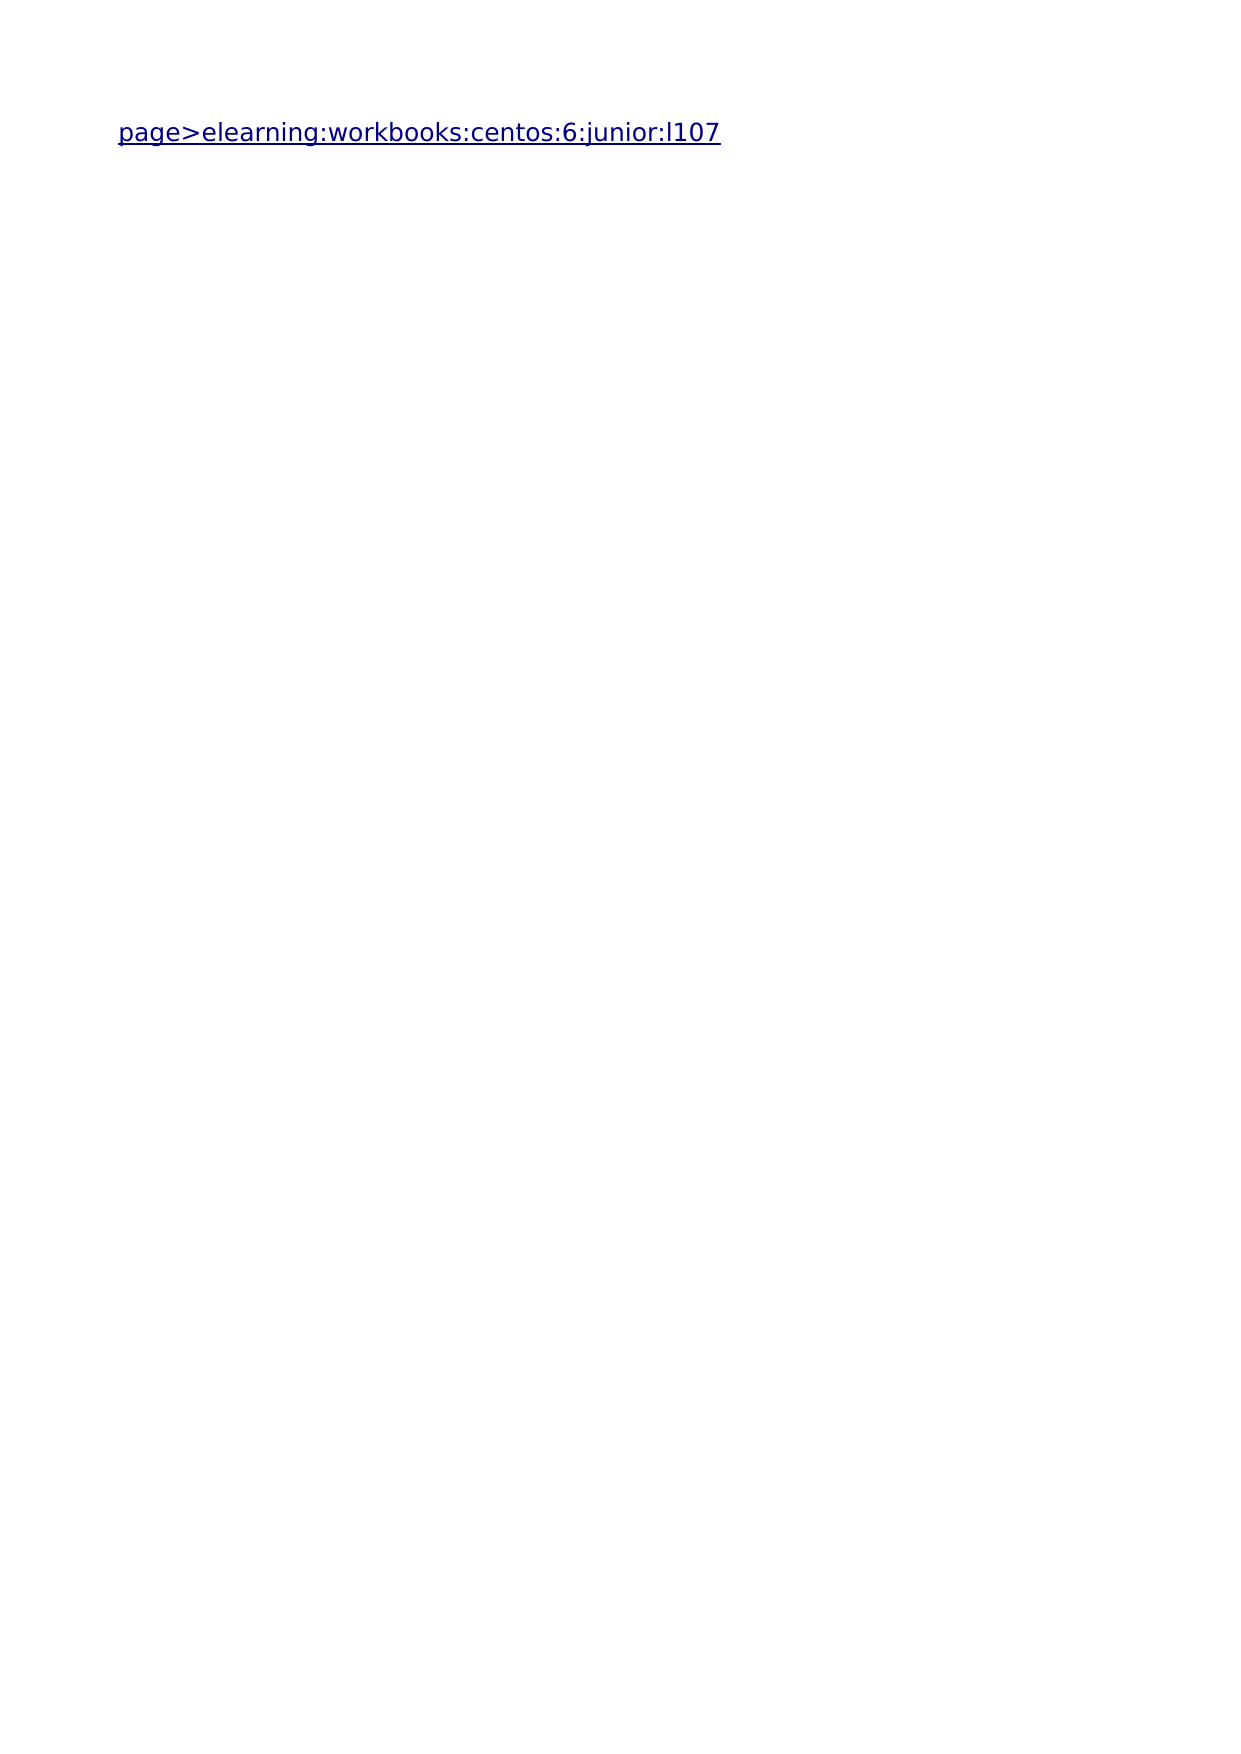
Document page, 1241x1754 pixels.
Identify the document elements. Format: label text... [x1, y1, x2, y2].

text page>elearning:workbooks:centos:6:junior:l107 [118, 118, 1122, 147]
